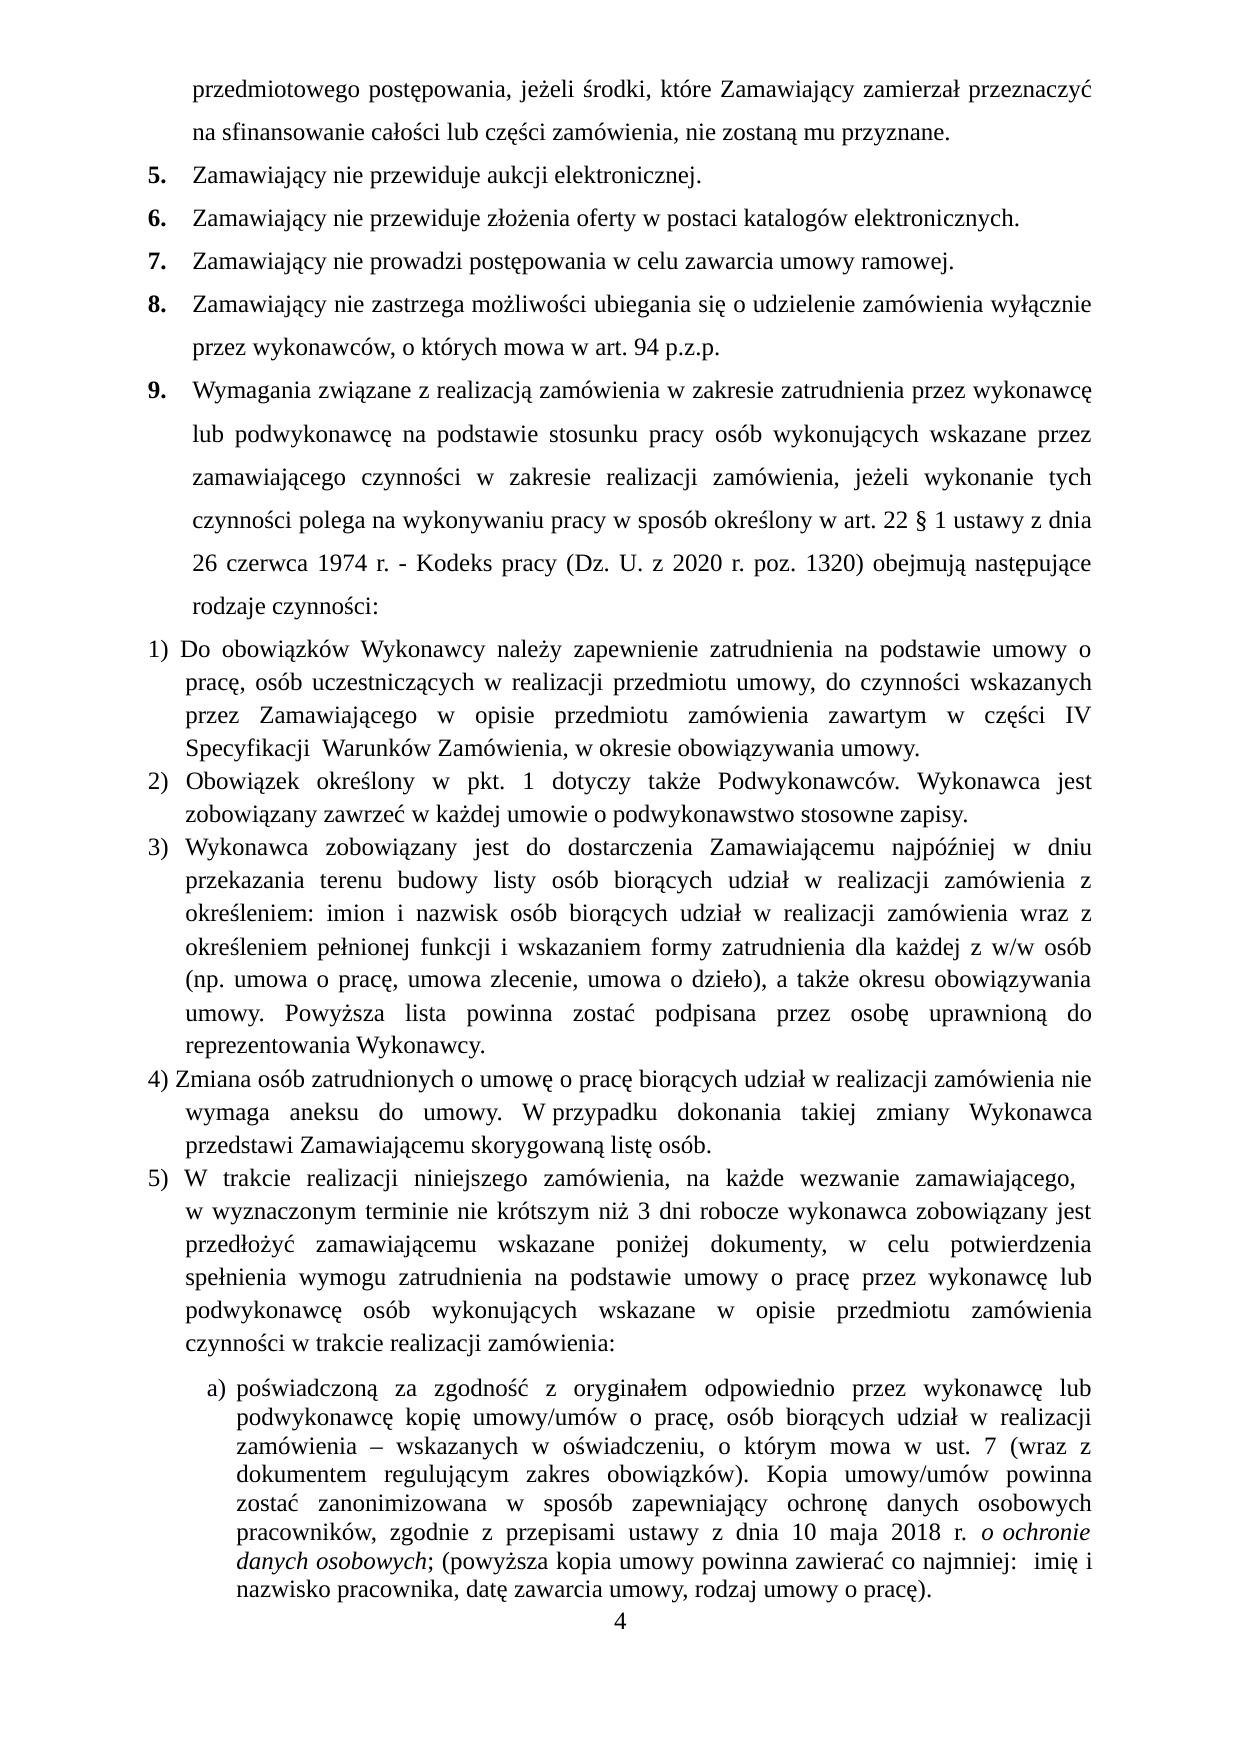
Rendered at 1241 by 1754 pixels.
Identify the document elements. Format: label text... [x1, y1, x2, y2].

list 3) Wykonawca zobowiązany jest do dostarczenia Zamawiającemu najpóźniej w dniu przekazania terenu budowy listy osób biorących udział w realizacji zamówienia z określeniem: imion i nazwisk osób biorących udział w realizacji zamówienia wraz z określeniem pełnionej funkcji i wskazaniem formy zatrudnienia dla każdej z w/w osób (np. umowa o pracę, umowa zlecenie, umowa o dzieło), a także okresu obowiązywania umowy. Powyższa lista powinna zostać podpisana przez osobę uprawnioną do reprezentowania Wykonawcy. [148, 832, 1093, 1059]
list 5) W trakcie realizacji niniejszego zamówienia, na każde wezwanie zamawiającego, w wyznaczonym terminie nie krótszym niż 3 dni robocze wykonawca zobowiązany jest przedłożyć zamawiającemu wskazane poniżej dokumenty, w celu potwierdzenia spełnienia wymogu zatrudnienia na podstawie umowy o pracę przez wykonawcę lub podwykonawcę osób wykonujących wskazane w opisie przedmiotu zamówienia czynności w trakcie realizacji zamówienia: [148, 1163, 1093, 1357]
list Zamawiający nie prowadzi postępowania w celu zawarcia umowy ramowej. [148, 246, 1093, 275]
list 1) Do obowiązków Wykonawcy należy zapewnienie zatrudnienia na podstawie umowy o pracę, osób uczestniczących w realizacji przedmiotu umowy, do czynności wskazanych przez Zamawiającego w opisie przedmiotu zamówienia zawartym w części IV Specyfikacji Warunków Zamówienia, w okresie obowiązywania umowy. [148, 634, 1093, 762]
list przedmiotowego postępowania, jeżeli środki, które Zamawiający zamierzał przeznaczyć na sfinansowanie całości lub części zamówienia, nie zostaną mu przyznane. [148, 74, 1093, 146]
list 2) Obowiązek określony w pkt. 1 dotyczy także Podwykonawców. Wykonawca jest zobowiązany zawrzeć w każdej umowie o podwykonawstwo stosowne zapisy. [148, 766, 1093, 828]
list poświadczoną za zgodność z oryginałem odpowiednio przez wykonawcę lub podwykonawcę kopię umowy/umów o pracę, osób biorących udział w realizacji zamówienia – wskazanych w oświadczeniu, o którym mowa w ust. 7 (wraz z dokumentem regulującym zakres obowiązków). Kopia umowy/umów powinna zostać zanonimizowana w sposób zapewniający ochronę danych osobowych pracowników, zgodnie z przepisami ustawy z dnia 10 maja 2018 r. o ochronie danych osobowych; (powyższa kopia umowy powinna zawierać co najmniej: imię i nazwisko pracownika, datę zawarcia umowy, rodzaj umowy o pracę). [207, 1373, 1093, 1603]
list 4) Zmiana osób zatrudnionych o umowę o pracę biorących udział w realizacji zamówienia nie wymaga aneksu do umowy. W przypadku dokonania takiej zmiany Wykonawca przedstawi Zamawiającemu skorygowaną listę osób. [148, 1064, 1093, 1158]
list Zamawiający nie przewiduje aukcji elektronicznej. [148, 160, 1093, 189]
list Zamawiający nie przewiduje złożenia oferty w postaci katalogów elektronicznych. [148, 203, 1093, 232]
list Wymagania związane z realizacją zamówienia w zakresie zatrudnienia przez wykonawcę lub podwykonawcę na podstawie stosunku pracy osób wykonujących wskazane przez zamawiającego czynności w zakresie realizacji zamówienia, jeżeli wykonanie tych czynności polega na wykonywaniu pracy w sposób określony w art. 22 § 1 ustawy z dnia 26 czerwca 1974 r. - Kodeks pracy (Dz. U. z 2020 r. poz. 1320) obejmują następujące rodzaje czynności: [148, 376, 1093, 620]
list Zamawiający nie zastrzega możliwości ubiegania się o udzielenie zamówienia wyłącznie przez wykonawców, o których mowa w art. 94 p.z.p. [148, 289, 1093, 361]
